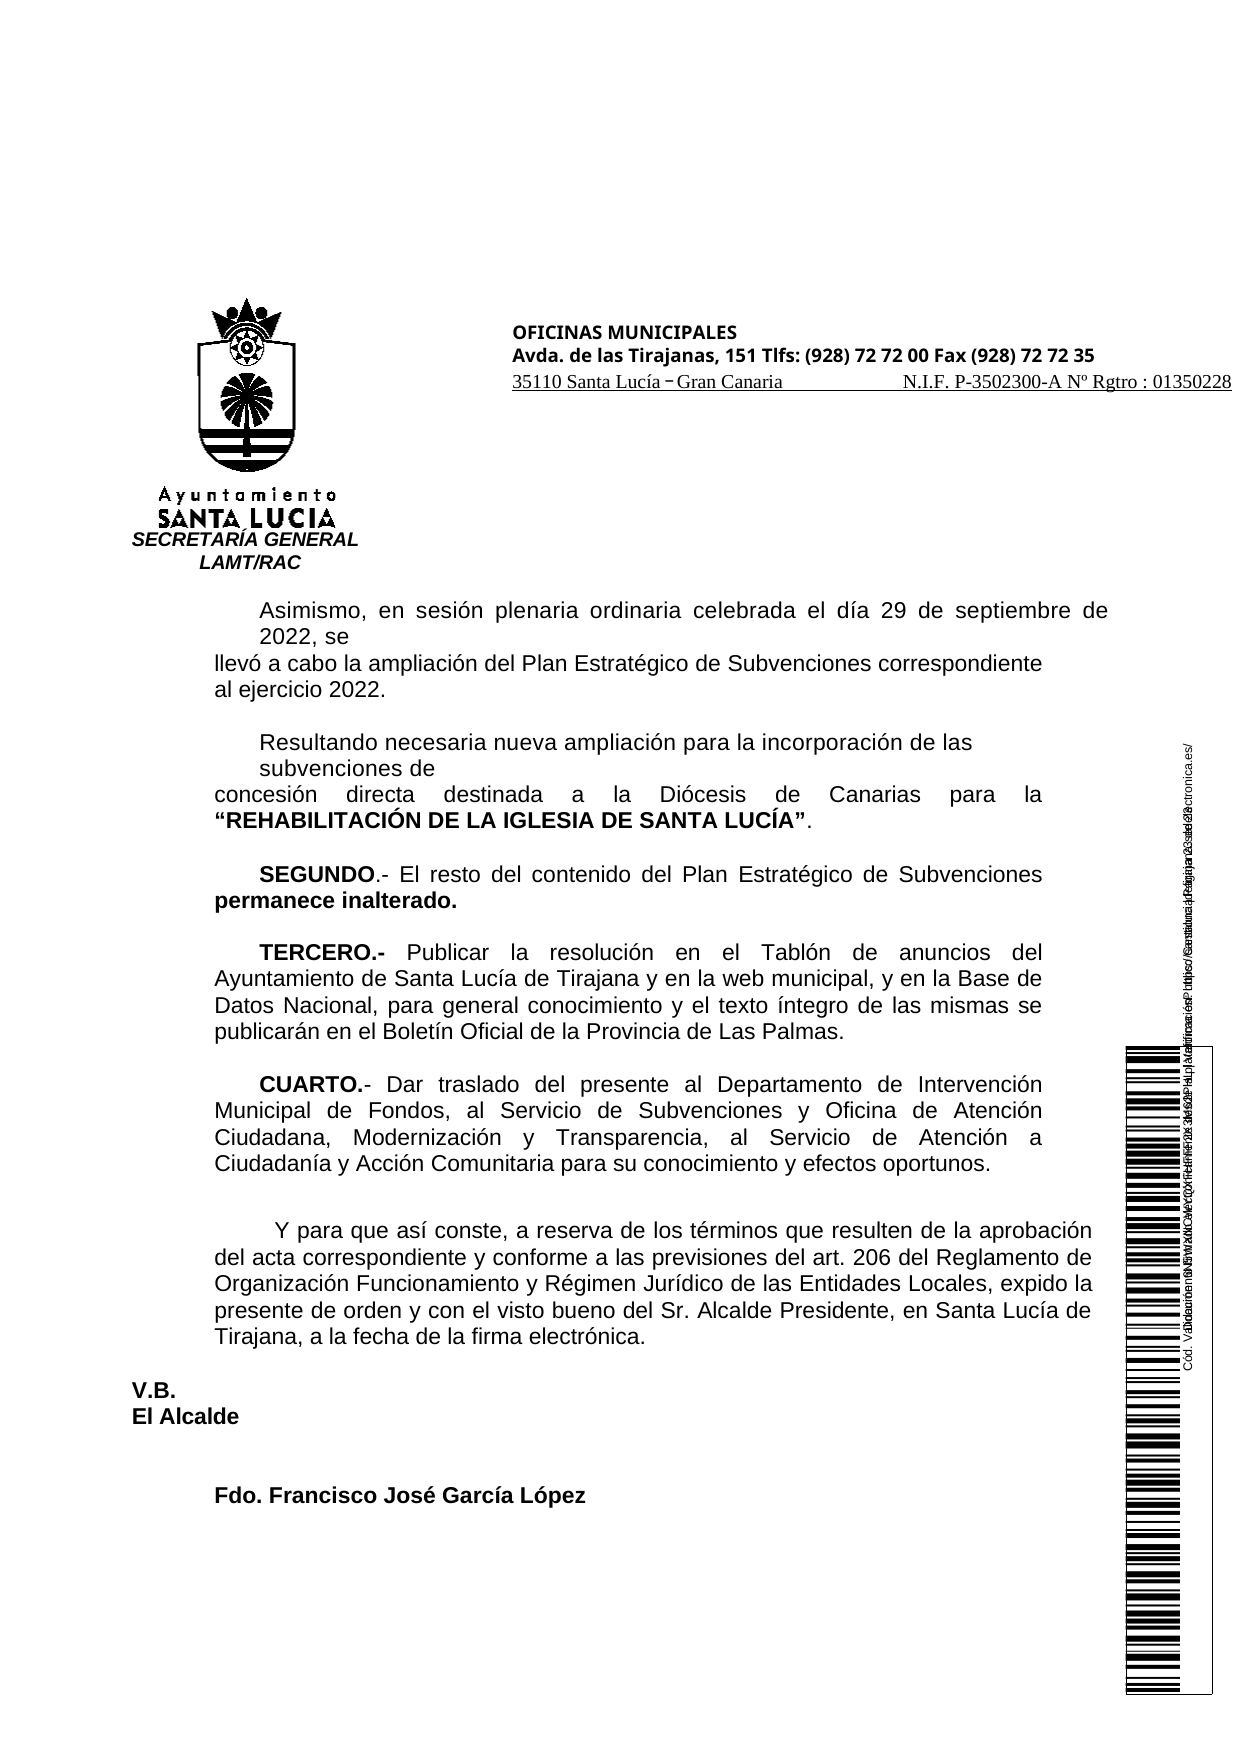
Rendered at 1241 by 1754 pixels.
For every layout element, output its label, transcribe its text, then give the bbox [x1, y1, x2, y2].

table_cell [362, 528, 1232, 575]
text El Alcalde [132, 1403, 1111, 1430]
picture [158, 297, 336, 528]
text concesión directa destinada a la Diócesis de Canarias para la “REHABILITACIÓN DE LA IGLESIA DE SANTA LUCÍA”. [214, 782, 1043, 834]
text V.B. [132, 1377, 1111, 1403]
table_cell SECRETARÍA GENERAL LAMT/RAC [132, 528, 362, 575]
picture [1127, 1047, 1180, 1692]
table_header [132, 296, 362, 528]
text Asimismo, en sesión plenaria ordinaria celebrada el día 29 de septiembre de 2022, se [259, 597, 1111, 650]
text Y para que así conste, a reserva de los términos que resulten de la aprobación del acta correspondiente y conforme a las previsiones del art. 206 del Reglamento de Organización Funcionamiento y Régimen Jurídico de las Entidades Locales, expido la presente de orden y con el visto bueno del Sr. Alcalde Presidente, en Santa Lucía de Tirajana, a la fecha de la firma electrónica. [214, 1218, 1111, 1350]
text CUARTO.- Dar traslado del presente al Departamento de Intervención Municipal de Fondos, al Servicio de Subvenciones y Oficina de Atención Ciudadana, Modernización y Transparencia, al Servicio de Atención a Ciudadanía y Acción Comunitaria para su conocimiento y efectos oportunos. [214, 1071, 1043, 1177]
table_header Cód. Validación: 6N5WXNCWYQXFHFFF2X3M62PHL | Verificación: https://santaluciadetirajana.sedelectronica.es/ Documento firmado electrónicamente desde la plataforma esPublico Gestiona | Página 23 de 23 [1180, 1047, 1212, 1694]
text llevó a cabo la ampliación del Plan Estratégico de Subvenciones correspondiente al ejercicio 2022. [214, 650, 1043, 703]
table_header OFICINAS MUNICIPALES Avda. de las Tirajanas, 151 Tlfs: (928) 72 72 00 Fax (928) 72 72 35 35110 Santa Lucía – Gran Canaria N.I.F. P-3502300-A Nº Rgtro : 01350228 [362, 296, 1232, 528]
text Fdo. Francisco José García López [214, 1483, 1111, 1509]
text Resultando necesaria nueva ampliación para la incorporación de las subvenciones de [259, 729, 1111, 782]
text TERCERO.- Publicar la resolución en el Tablón de anuncios del Ayuntamiento de Santa Lucía de Tirajana y en la web municipal, y en la Base de Datos Nacional, para general conocimiento y el texto íntegro de las mismas se publicarán en el Boletín Oficial de la Provincia de Las Palmas. [214, 939, 1043, 1045]
text SEGUNDO.- El resto del contenido del Plan Estratégico de Subvenciones permanece inalterado. [214, 861, 1043, 914]
